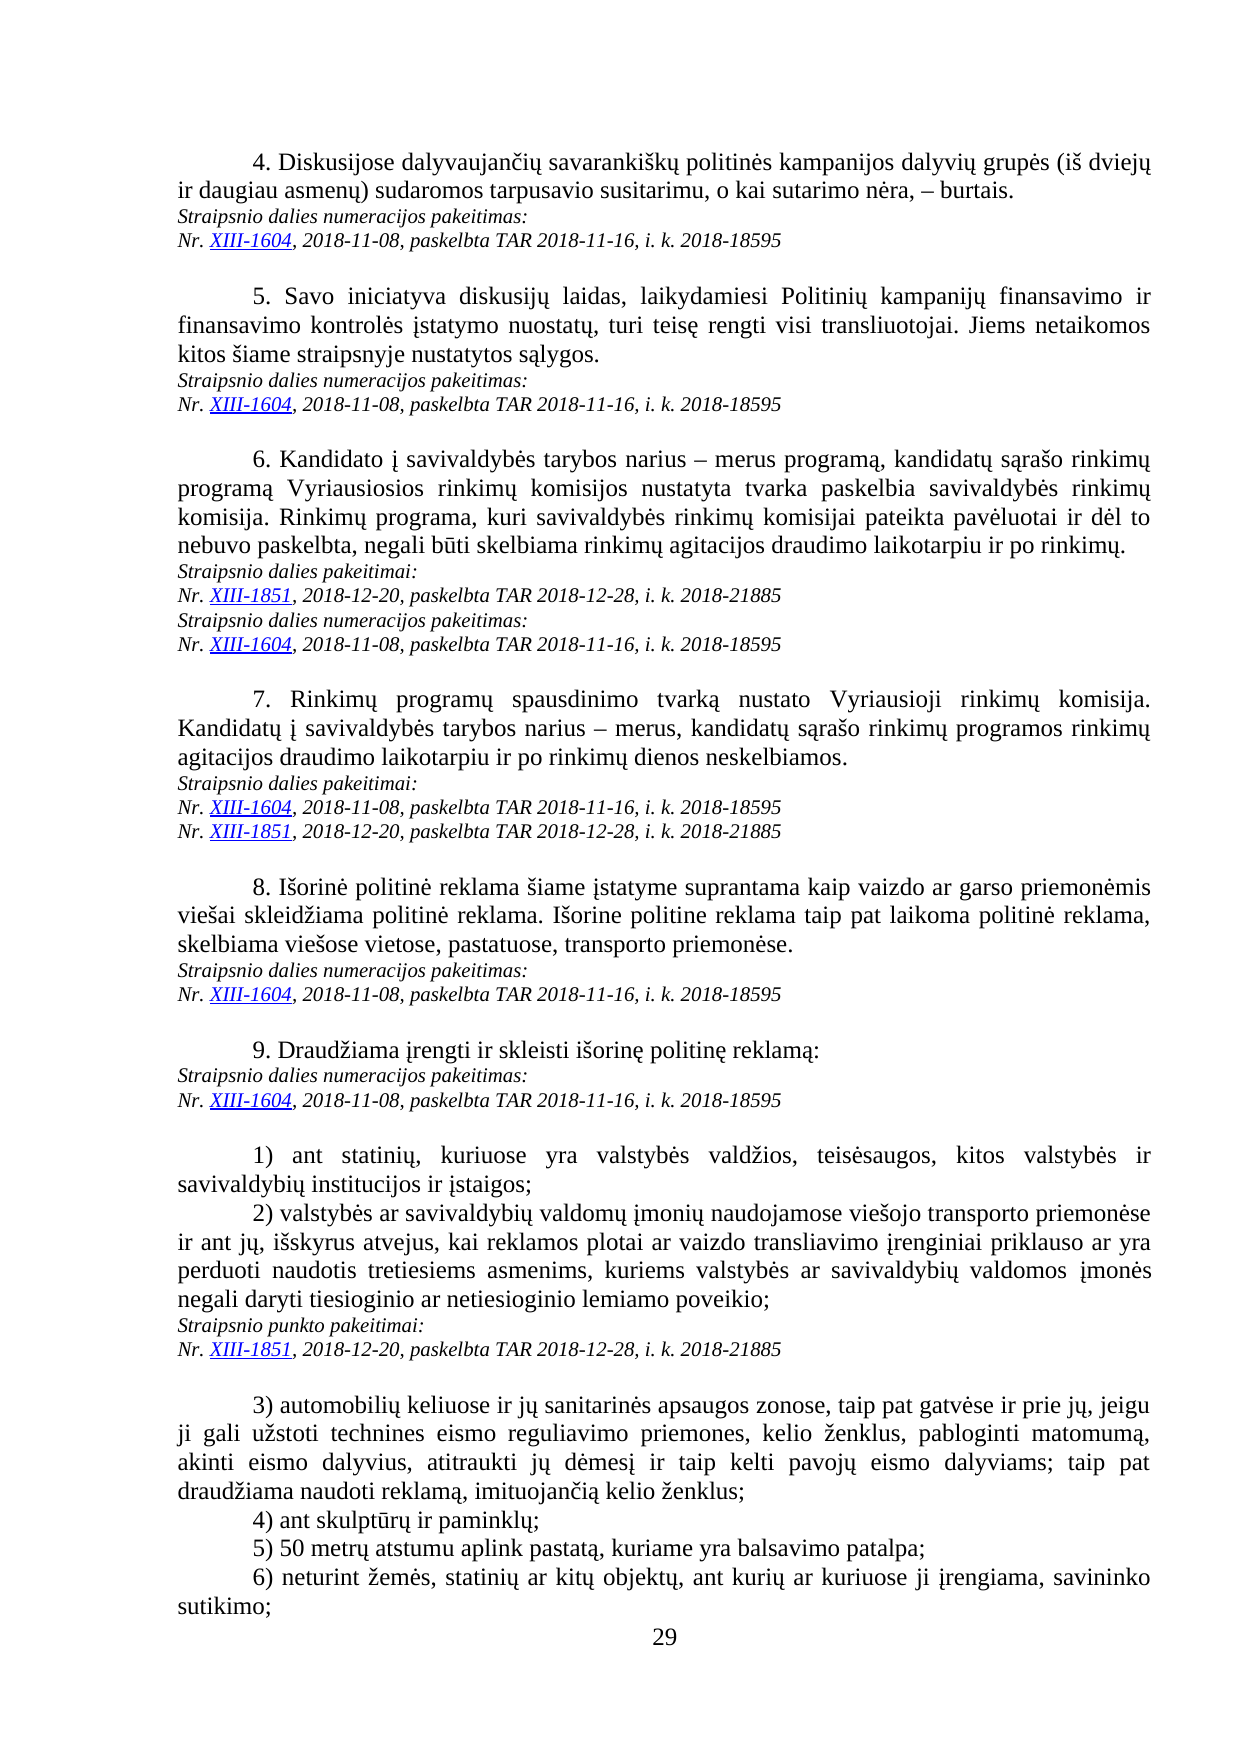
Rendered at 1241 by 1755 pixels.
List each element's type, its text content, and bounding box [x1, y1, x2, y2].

text Nr. XIII-1604, 2018-11-08, paskelbta TAR 2018-11-16, i. k. 2018-18595 [177, 632, 1152, 656]
text Nr. XIII-1604, 2018-11-08, paskelbta TAR 2018-11-16, i. k. 2018-18595 [177, 982, 1152, 1006]
text 9. Draudžiama įrengti ir skleisti išorinę politinę reklamą: [177, 1035, 1152, 1063]
text Nr. XIII-1604, 2018-11-08, paskelbta TAR 2018-11-16, i. k. 2018-18595 [177, 228, 1152, 252]
text 4. Diskusijose dalyvaujančių savarankiškų politinės kampanijos dalyvių grupės (iš dviejų ir daugiau asmenų) sudaromos tarpusavio susitarimu, o kai sutarimo nėra, – burtais. [177, 147, 1152, 204]
text 2) valstybės ar savivaldybių valdomų įmonių naudojamose viešojo transporto priemonėse ir ant jų, išskyrus atvejus, kai reklamos plotai ar vaizdo transliavimo įrenginiai priklauso ar yra perduoti naudotis tretiesiems asmenims, kuriems valstybės ar savivaldybių valdomos įmonės negali daryti tiesioginio ar netiesioginio lemiamo poveikio; [177, 1198, 1152, 1313]
text 5. Savo iniciatyva diskusijų laidas, laikydamiesi Politinių kampanijų finansavimo ir finansavimo kontrolės įstatymo nuostatų, turi teisę rengti visi transliuotojai. Jiems netaikomos kitos šiame straipsnyje nustatytos sąlygos. [177, 281, 1152, 367]
text 5) 50 metrų atstumu aplink pastatą, kuriame yra balsavimo patalpa; [177, 1533, 1152, 1562]
text Nr. XIII-1851, 2018-12-20, paskelbta TAR 2018-12-28, i. k. 2018-21885 [177, 583, 1152, 607]
text Straipsnio punkto pakeitimai: [177, 1313, 1152, 1337]
text Nr. XIII-1851, 2018-12-20, paskelbta TAR 2018-12-28, i. k. 2018-21885 [177, 1337, 1152, 1361]
text Nr. XIII-1604, 2018-11-08, paskelbta TAR 2018-11-16, i. k. 2018-18595 [177, 795, 1152, 819]
text Nr. XIII-1604, 2018-11-08, paskelbta TAR 2018-11-16, i. k. 2018-18595 [177, 1087, 1152, 1112]
text Straipsnio dalies numeracijos pakeitimas: [177, 958, 1152, 982]
text Straipsnio dalies numeracijos pakeitimas: [177, 367, 1152, 392]
text Nr. XIII-1604, 2018-11-08, paskelbta TAR 2018-11-16, i. k. 2018-18595 [177, 392, 1152, 416]
text Straipsnio dalies numeracijos pakeitimas: [177, 607, 1152, 632]
text 4) ant skulptūrų ir paminklų; [177, 1505, 1152, 1533]
text Straipsnio dalies numeracijos pakeitimas: [177, 204, 1152, 228]
text Straipsnio dalies numeracijos pakeitimas: [177, 1063, 1152, 1087]
text Straipsnio dalies pakeitimai: [177, 771, 1152, 795]
text Nr. XIII-1851, 2018-12-20, paskelbta TAR 2018-12-28, i. k. 2018-21885 [177, 819, 1152, 843]
text Straipsnio dalies pakeitimai: [177, 559, 1152, 583]
text 3) automobilių keliuose ir jų sanitarinės apsaugos zonose, taip pat gatvėse ir prie jų, jeigu ji gali užstoti technines eismo reguliavimo priemones, kelio ženklus, pabloginti matomumą, akinti eismo dalyvius, atitraukti jų dėmesį ir taip kelti pavojų eismo dalyviams; taip pat draudžiama naudoti reklamą, imituojančią kelio ženklus; [177, 1390, 1152, 1505]
text 7. Rinkimų programų spausdinimo tvarką nustato Vyriausioji rinkimų komisija. Kandidatų į savivaldybės tarybos narius – merus, kandidatų sąrašo rinkimų programos rinkimų agitacijos draudimo laikotarpiu ir po rinkimų dienos neskelbiamos. [177, 684, 1152, 771]
text 6. Kandidato į savivaldybės tarybos narius – merus programą, kandidatų sąrašo rinkimų programą Vyriausiosios rinkimų komisijos nustatyta tvarka paskelbia savivaldybės rinkimų komisija. Rinkimų programa, kuri savivaldybės rinkimų komisijai pateikta pavėluotai ir dėl to nebuvo paskelbta, negali būti skelbiama rinkimų agitacijos draudimo laikotarpiu ir po rinkimų. [177, 444, 1152, 559]
text 8. Išorinė politinė reklama šiame įstatyme suprantama kaip vaizdo ar garso priemonėmis viešai skleidžiama politinė reklama. Išorine politine reklama taip pat laikoma politinė reklama, skelbiama viešose vietose, pastatuose, transporto priemonėse. [177, 872, 1152, 958]
text 1) ant statinių, kuriuose yra valstybės valdžios, teisėsaugos, kitos valstybės ir savivaldybių institucijos ir įstaigos; [177, 1140, 1152, 1198]
text 6) neturint žemės, statinių ar kitų objektų, ant kurių ar kuriuose ji įrengiama, savininko sutikimo; [177, 1562, 1152, 1620]
